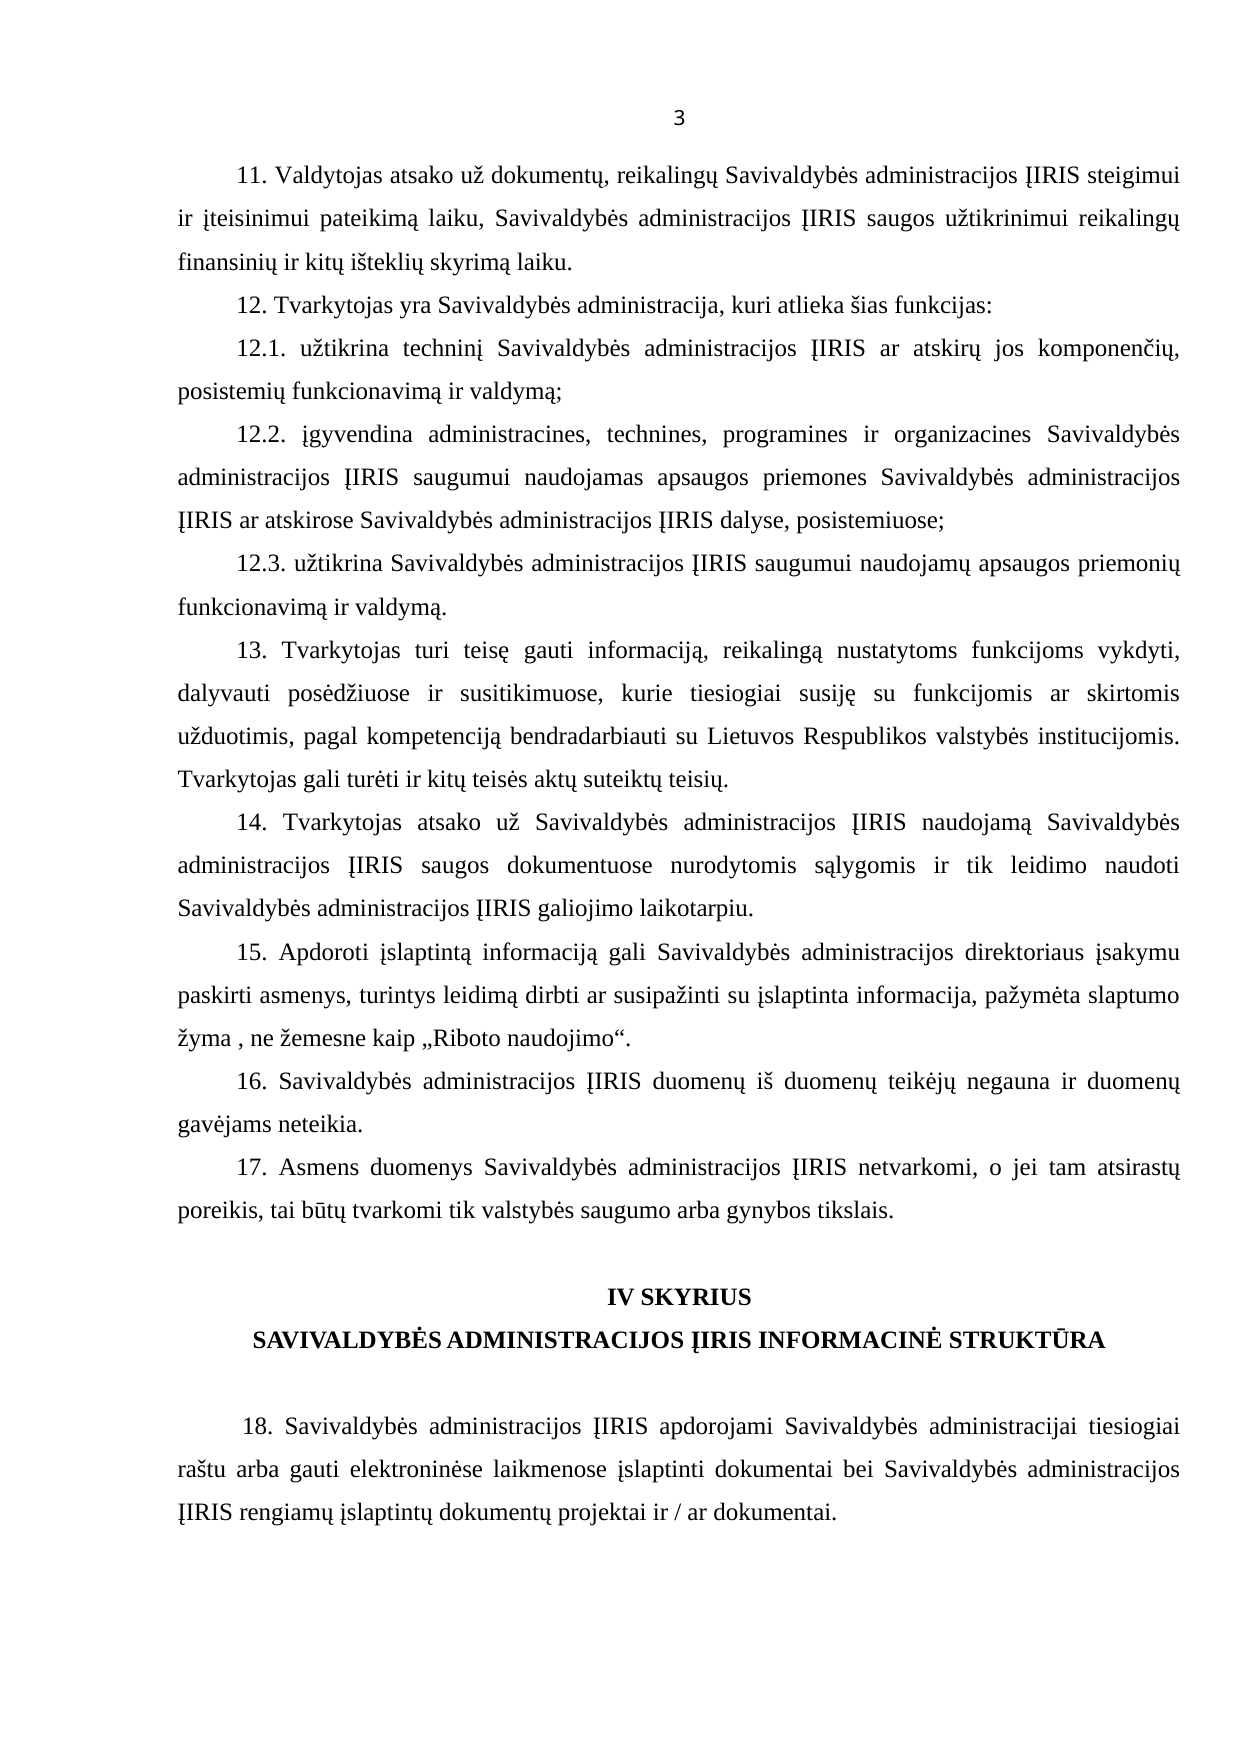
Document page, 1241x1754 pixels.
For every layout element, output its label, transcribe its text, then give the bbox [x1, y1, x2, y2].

text 12.3. užtikrina Savivaldybės administracijos ĮIRIS saugumui naudojamų apsaugos priemonių funkcionavimą ir valdymą. [177, 548, 1181, 620]
text 13. Tvarkytojas turi teisę gauti informaciją, reikalingą nustatytoms funkcijoms vykdyti, dalyvauti posėdžiuose ir susitikimuose, kurie tiesiogiai susiję su funkcijomis ar skirtomis užduotimis, pagal kompetenciją bendradarbiauti su Lietuvos Respublikos valstybės institucijomis. Tvarkytojas gali turėti ir kitų teisės aktų suteiktų teisių. [177, 635, 1181, 793]
text 16. Savivaldybės administracijos ĮIRIS duomenų iš duomenų teikėjų negauna ir duomenų gavėjams neteikia. [177, 1066, 1181, 1138]
text 12. Tvarkytojas yra Savivaldybės administracija, kuri atlieka šias funkcijas: [177, 290, 1181, 318]
text 12.2. įgyvendina administracines, technines, programines ir organizacines Savivaldybės administracijos ĮIRIS saugumui naudojamas apsaugos priemones Savivaldybės administracijos ĮIRIS ar atskirose Savivaldybės administracijos ĮIRIS dalyse, posistemiuose; [177, 419, 1181, 534]
text 11. Valdytojas atsako už dokumentų, reikalingų Savivaldybės administracijos ĮIRIS steigimui ir įteisinimui pateikimą laiku, Savivaldybės administracijos ĮIRIS saugos užtikrinimui reikalingų finansinių ir kitų išteklių skyrimą laiku. [177, 160, 1181, 275]
text IV SKYRIUS [177, 1282, 1181, 1310]
text 17. Asmens duomenys Savivaldybės administracijos ĮIRIS netvarkomi, o jei tam atsirastų poreikis, tai būtų tvarkomi tik valstybės saugumo arba gynybos tikslais. [177, 1152, 1181, 1224]
text 14. Tvarkytojas atsako už Savivaldybės administracijos ĮIRIS naudojamą Savivaldybės administracijos ĮIRIS saugos dokumentuose nurodytomis sąlygomis ir tik leidimo naudoti Savivaldybės administracijos ĮIRIS galiojimo laikotarpiu. [177, 807, 1181, 922]
text 15. Apdoroti įslaptintą informaciją gali Savivaldybės administracijos direktoriaus įsakymu paskirti asmenys, turintys leidimą dirbti ar susipažinti su įslaptinta informacija, pažymėta slaptumo žyma , ne žemesne kaip „Riboto naudojimo“. [177, 937, 1181, 1052]
text SAVIVALDYBĖS ADMINISTRACIJOS ĮIRIS INFORMACINĖ STRUKTŪRA [177, 1325, 1181, 1353]
text 12.1. užtikrina techninį Savivaldybės administracijos ĮIRIS ar atskirų jos komponenčių, posistemių funkcionavimą ir valdymą; [177, 333, 1181, 405]
text 18. Savivaldybės administracijos ĮIRIS apdorojami Savivaldybės administracijai tiesiogiai raštu arba gauti elektroninėse laikmenose įslaptinti dokumentai bei Savivaldybės administracijos ĮIRIS rengiamų įslaptintų dokumentų projektai ir / ar dokumentai. [177, 1411, 1181, 1526]
